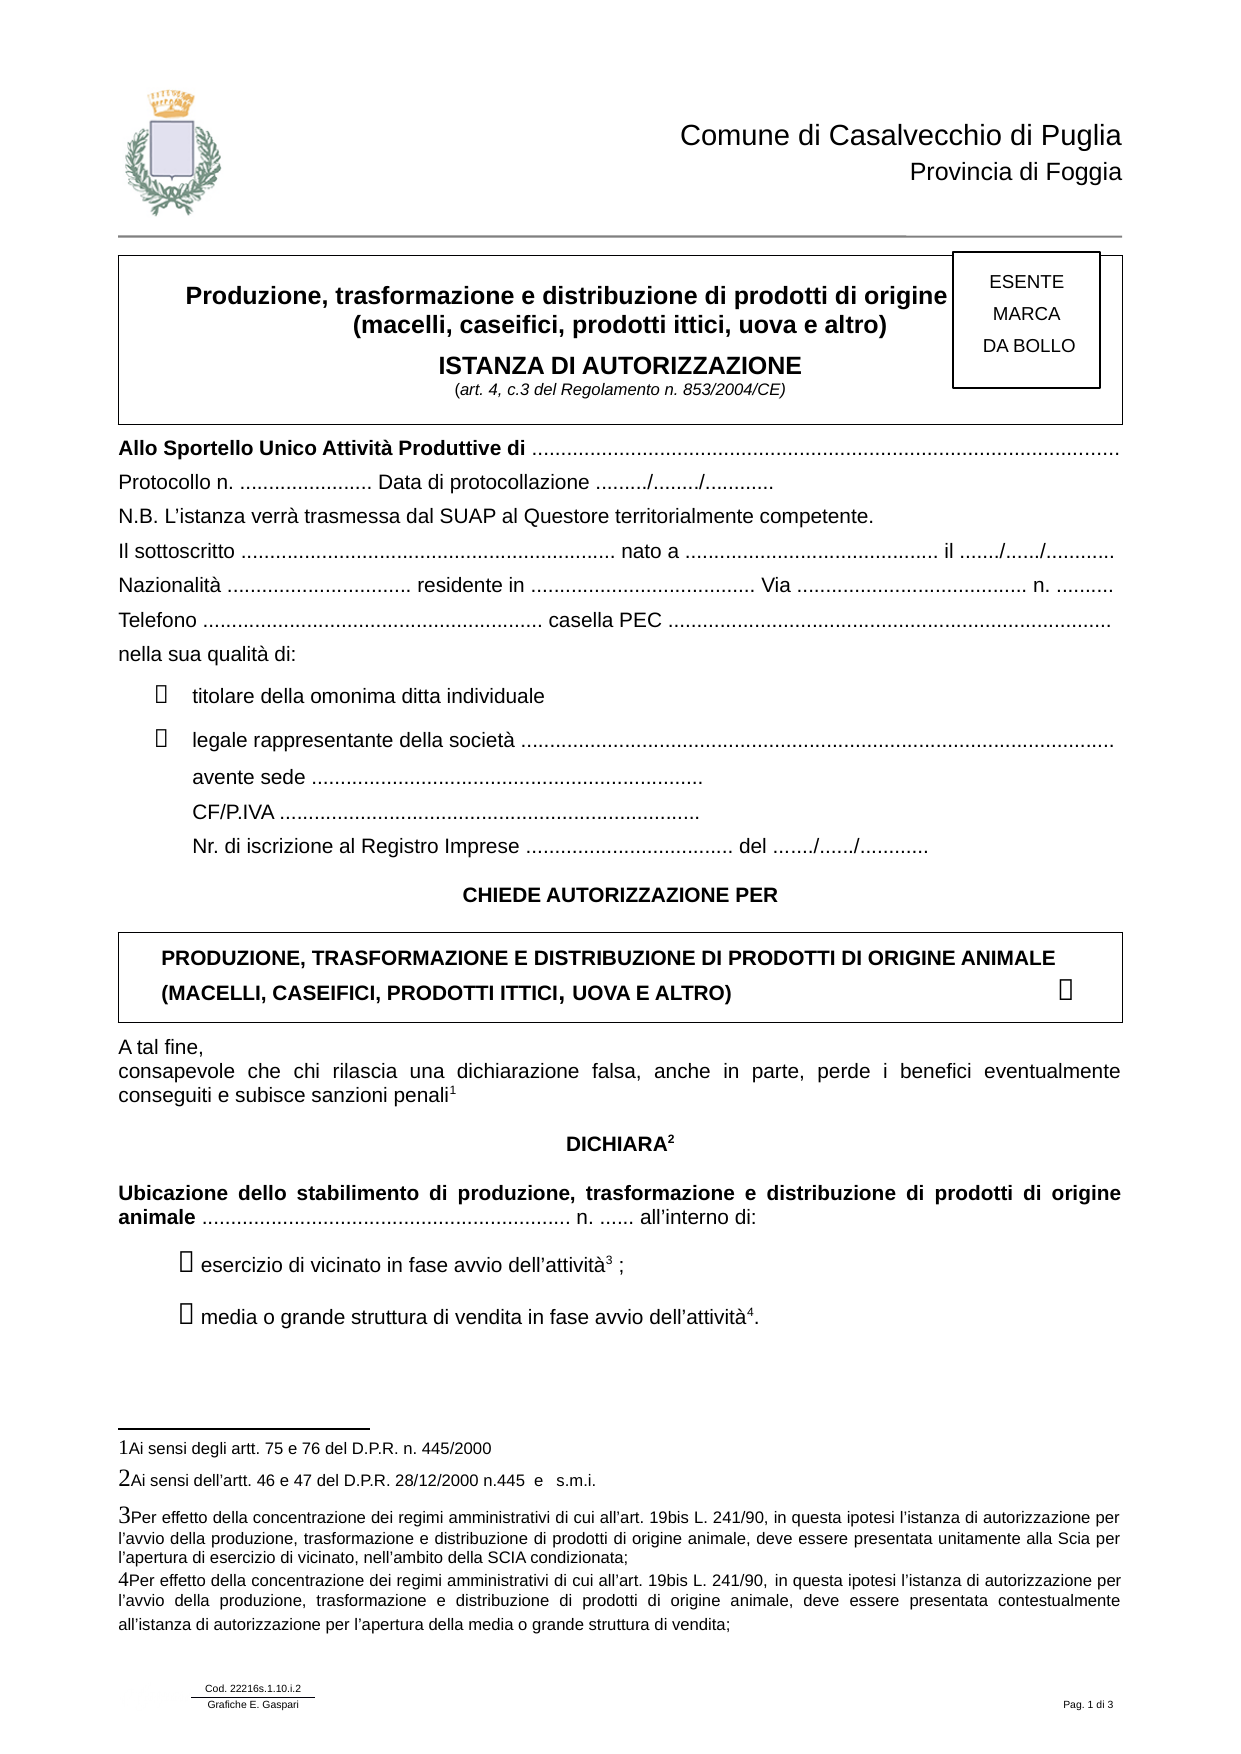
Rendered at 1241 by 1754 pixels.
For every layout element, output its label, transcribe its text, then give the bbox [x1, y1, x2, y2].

text Comune di Casalvecchio di Puglia [224, 118, 1122, 152]
text Protocollo n. ....................... Data di protocollazione ........./......../............ [118, 470, 1122, 494]
text  esercizio di vicinato in fase avvio dell’attività ; [177, 1241, 1122, 1281]
text Provincia di Foggia [224, 157, 1122, 185]
text Telefono ........................................................... casella PEC ............................................................................. [118, 607, 1122, 631]
text avente sede .................................................................... [192, 765, 1122, 789]
text Allo Sportello Unico Attività Produttive di [118, 436, 1122, 459]
text  media o grande struttura di vendita in fase avvio dell’attività. [177, 1293, 1122, 1333]
text A tal fine, [118, 1035, 1122, 1059]
text Ai sensi degli artt. 75 e 76 del D.P.R. n. 445/2000 [118, 1435, 1122, 1459]
text Per effetto della concentrazione dei regimi amministrativi di cui all’art. 19bis L. 241/90, in questa ipotesi l’istanza di autorizzazione per l’avvio della produzione, trasformazione e distribuzione di prodotti di origine animale, deve essere presentata unitamente alla Scia per l’apertura di esercizio di vicinato, nell’ambito della SCIA condizionata; [118, 1500, 1122, 1567]
text Per effetto della concentrazione dei regimi amministrativi di cui all’art. 19bis L. 241/90, in questa ipotesi l’istanza di autorizzazione per l’avvio della produzione, trasformazione e distribuzione di prodotti di origine animale, deve essere presentata contestualmente all’istanza di autorizzazione per l’apertura della media o grande struttura di vendita; [118, 1567, 1122, 1636]
text CF/P.IVA ......................................................................... [192, 799, 1122, 823]
text consapevole che chi rilascia una dichiarazione falsa, anche in parte, perde i benefici eventualmente conseguiti e subisce sanzioni penali [118, 1059, 1122, 1107]
text Nr. di iscrizione al Registro Imprese .................................... del ......./....../............ [192, 834, 1122, 858]
text N.B. L’istanza verrà trasmessa dal SUAP al Questore territorialmente competente. [118, 504, 1122, 528]
text Ubicazione dello stabilimento di produzione, trasformazione e distribuzione di prodotti di origine animale ................................................................ n. ...... all’interno di: [118, 1181, 1122, 1229]
table_header PRODUZIONE, TRASFORMAZIONE E DISTRIBUZIONE DI PRODOTTI DI ORIGINE ANIMALE (MACELLI, CASEIFICI, PRODOTTI ITTICI, UOVA E ALTRO)  [119, 933, 1122, 1022]
text  titolare della omonima ditta individuale [153, 676, 1122, 710]
text nella sua qualità di: [118, 642, 1122, 666]
table_header Produzione, trasformazione e distribuzione di prodotti di origine animale (macelli, caseifici, prodotti ittici, uova e altro) ISTANZA DI AUTORIZZAZIONE (art. 4, c.3 del Regolamento n. 853/2004/CE) [119, 256, 1122, 424]
text  legale rappresentante della società ....................................................................................................... [153, 721, 1122, 755]
text Il sottoscritto ................................................................. nato a ............................................ il ......./....../............ [118, 539, 1122, 563]
text Ai sensi dell’artt. 46 e 47 del D.P.R. 28/12/2000 n.445 e s.m.i. [118, 1463, 1122, 1492]
text CHIEDE AUTORIZZAZIONE PER [118, 883, 1122, 907]
picture [122, 87, 224, 219]
text DICHIARA [157, 1132, 1083, 1156]
text Nazionalità ................................ residente in ....................................... Via ........................................ n. .......... [118, 573, 1122, 597]
